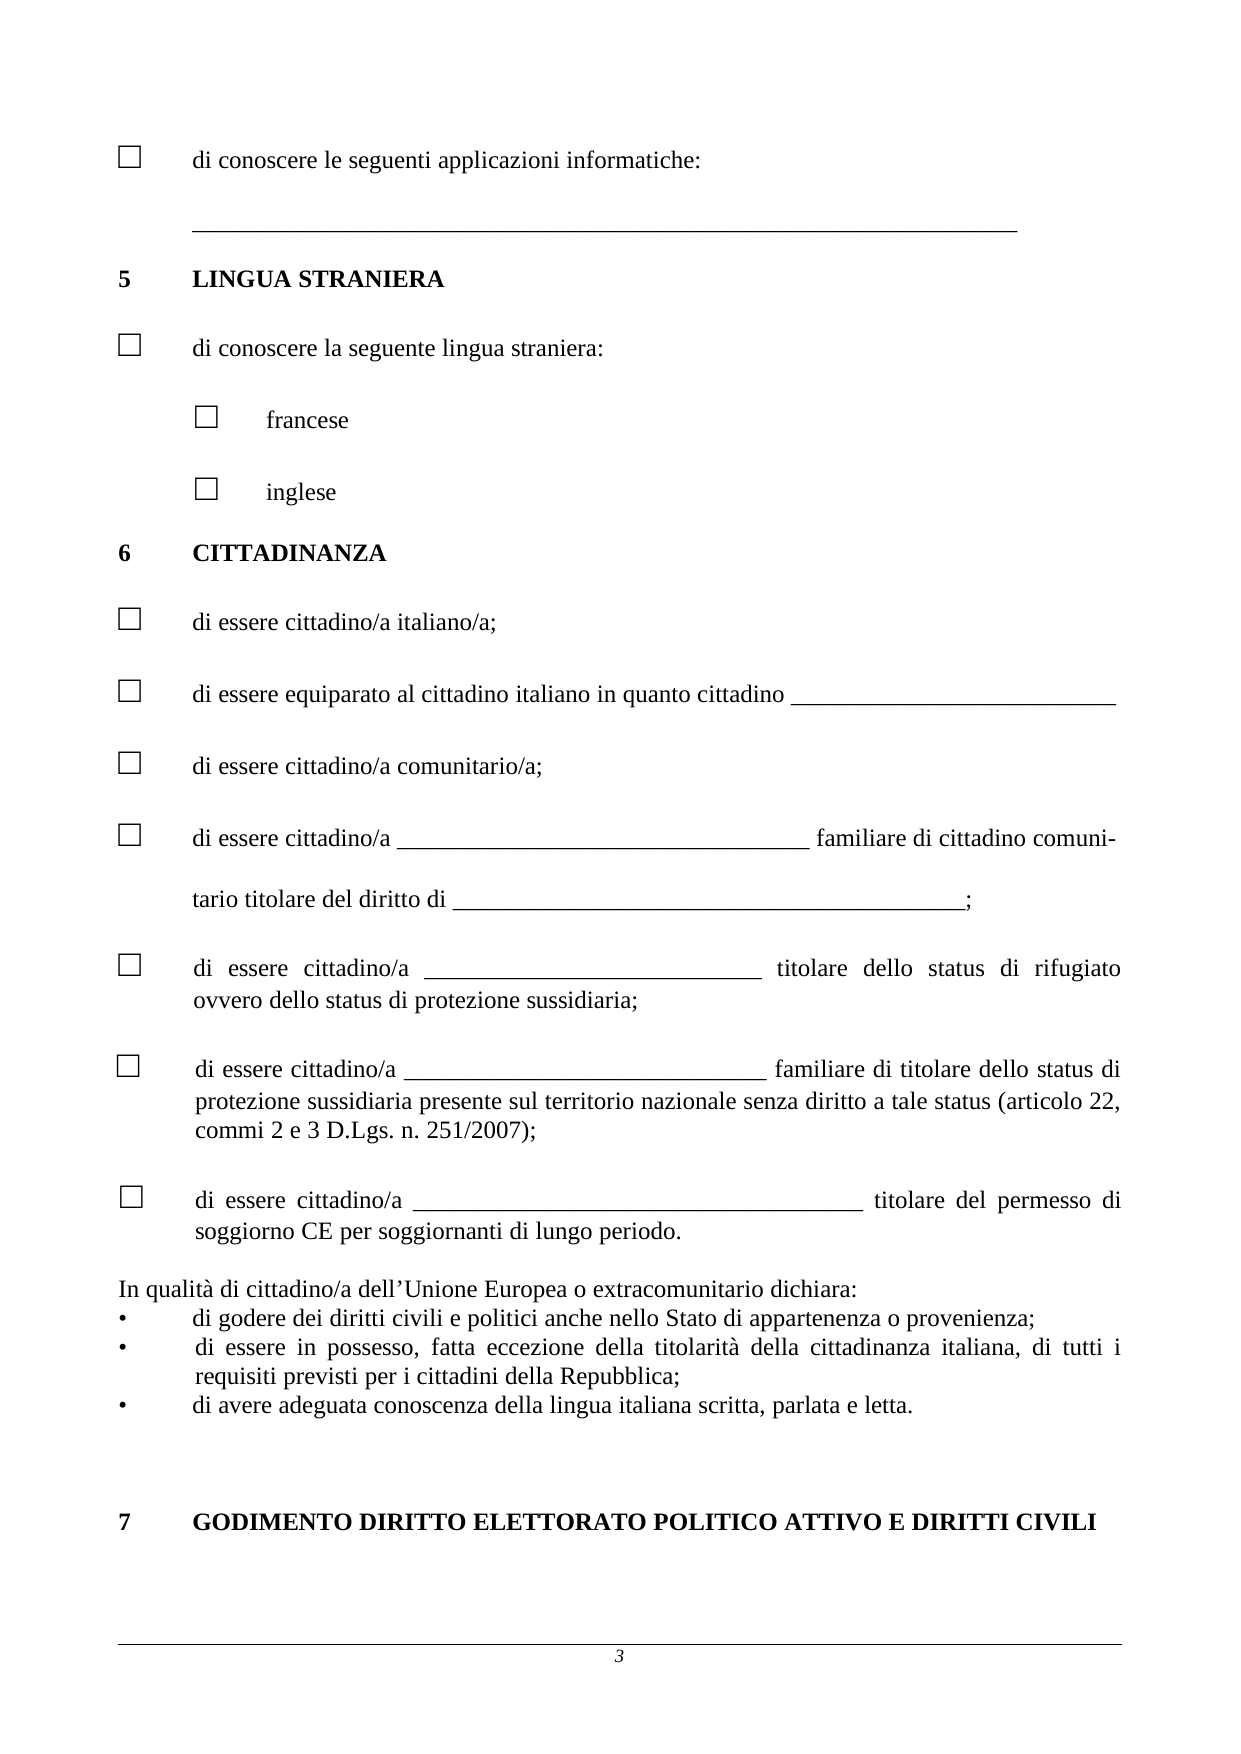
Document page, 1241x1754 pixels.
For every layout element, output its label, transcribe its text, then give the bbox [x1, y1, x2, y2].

text • di godere dei diritti civili e politici anche nello Stato di appartenenza o provenienza; [118, 1303, 1122, 1332]
text • di essere in possesso, fatta eccezione della titolarità della cittadinanza italiana, di tutti i requisiti previsti per i cittadini della Repubblica; [118, 1332, 1122, 1390]
text □ francese [118, 394, 1122, 437]
text □ di essere cittadino/a italiano/a; [118, 596, 1122, 639]
text □ di conoscere le seguenti applicazioni informatiche: [118, 133, 1122, 176]
text __________________________________________________________________ [118, 206, 1122, 234]
text In qualità di cittadino/a dell’Unione Europea o extracomunitario dichiara: [118, 1274, 1122, 1303]
text □ di essere cittadino/a ____________________________________ titolare del permesso di soggiorno CE per soggiornanti di lungo periodo. [120, 1173, 1122, 1245]
text tario titolare del diritto di _________________________________________; [118, 884, 1122, 913]
text □ di essere cittadino/a _________________________________ familiare di cittadino comuni- [118, 812, 1122, 855]
text 7 GODIMENTO DIRITTO ELETTORATO POLITICO ATTIVO E DIRITTI CIVILI [118, 1507, 1122, 1536]
text 6 CITTADINANZA [118, 538, 1122, 567]
text □ inglese [118, 466, 1122, 509]
text □ di essere cittadino/a _____________________________ familiare di titolare dello status di protezione sussidiaria presente sul territorio nazionale senza diritto a tale status (articolo 22, commi 2 e 3 D.Lgs. n. 251/2007); [117, 1043, 1122, 1144]
text □ di essere cittadino/a ___________________________ titolare dello status di rifugiato ovvero dello status di protezione sussidiaria; [118, 942, 1122, 1014]
text 5 LINGUA STRANIERA [118, 264, 1122, 293]
text □ di essere cittadino/a comunitario/a; [118, 740, 1122, 783]
text □ di essere equiparato al cittadino italiano in quanto cittadino __________________________ [118, 668, 1122, 711]
text □ di conoscere la seguente lingua straniera: [118, 322, 1122, 365]
text • di avere adeguata conoscenza della lingua italiana scritta, parlata e letta. [118, 1390, 1122, 1419]
